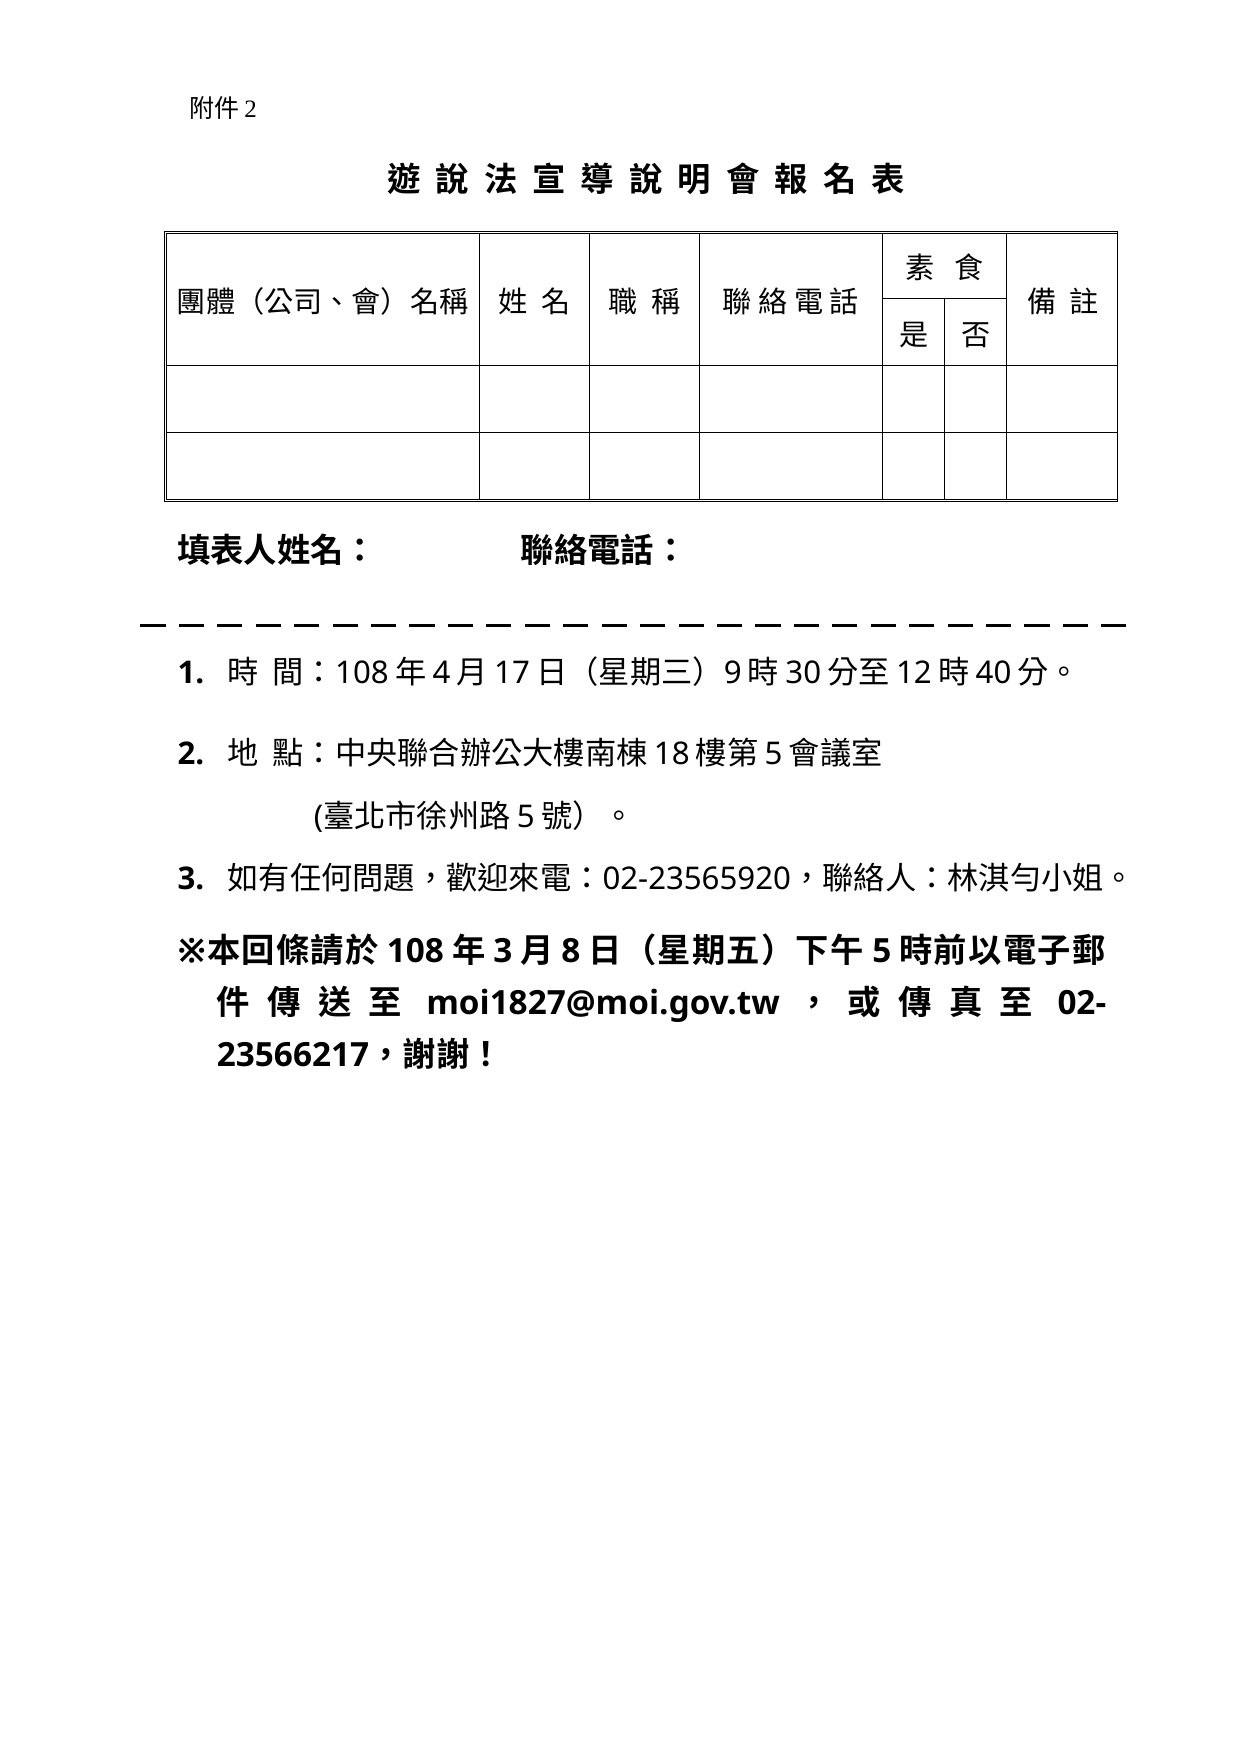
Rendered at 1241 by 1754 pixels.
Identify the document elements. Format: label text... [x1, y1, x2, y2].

table_cell [883, 433, 944, 499]
list 地 點：中央聯合辦公大樓南棟18樓第5會議室 (臺北市徐州路5號）。 [177, 714, 1107, 839]
table_cell [480, 433, 589, 499]
table_header 備 註 [1007, 234, 1117, 365]
text 填表人姓名： 聯絡電話： [177, 521, 1106, 573]
table_cell [1007, 433, 1117, 499]
table_header 姓 名 [480, 234, 589, 365]
table_cell [945, 366, 1006, 432]
table_header 職 稱 [590, 234, 699, 365]
table_cell [590, 366, 699, 432]
table_cell [167, 433, 479, 499]
table_cell [700, 366, 882, 432]
table_cell 否 [945, 299, 1006, 365]
text 附件2 [189, 89, 269, 125]
table_cell 是 [883, 299, 944, 365]
list 時 間：108年4月17日（星期三）9時30分至12時40分。 [177, 633, 1107, 696]
text 遊 說 法 宣 導 說 明 會 報 名 表 [177, 150, 1106, 202]
table_header 素 食 [883, 234, 1006, 298]
table_header 團體（公司、會）名稱 [167, 234, 479, 365]
text ※本回條請於108年3月8日（星期五）下午5時前以電子郵件傳送至moi1827@moi.gov.tw，或傳真至02-23566217，謝謝！ [177, 921, 1106, 1077]
table_cell [700, 433, 882, 499]
table_cell [945, 433, 1006, 499]
table_cell [480, 366, 589, 432]
table_cell [1007, 366, 1117, 432]
table_header 聯 絡 電 話 [700, 234, 882, 365]
list 如有任何問題，歡迎來電：02-23565920，聯絡人：林淇勻小姐。 [177, 839, 1107, 902]
text [174, 81, 285, 137]
table_cell [590, 433, 699, 499]
table_cell [883, 366, 944, 432]
table_cell [167, 366, 479, 432]
